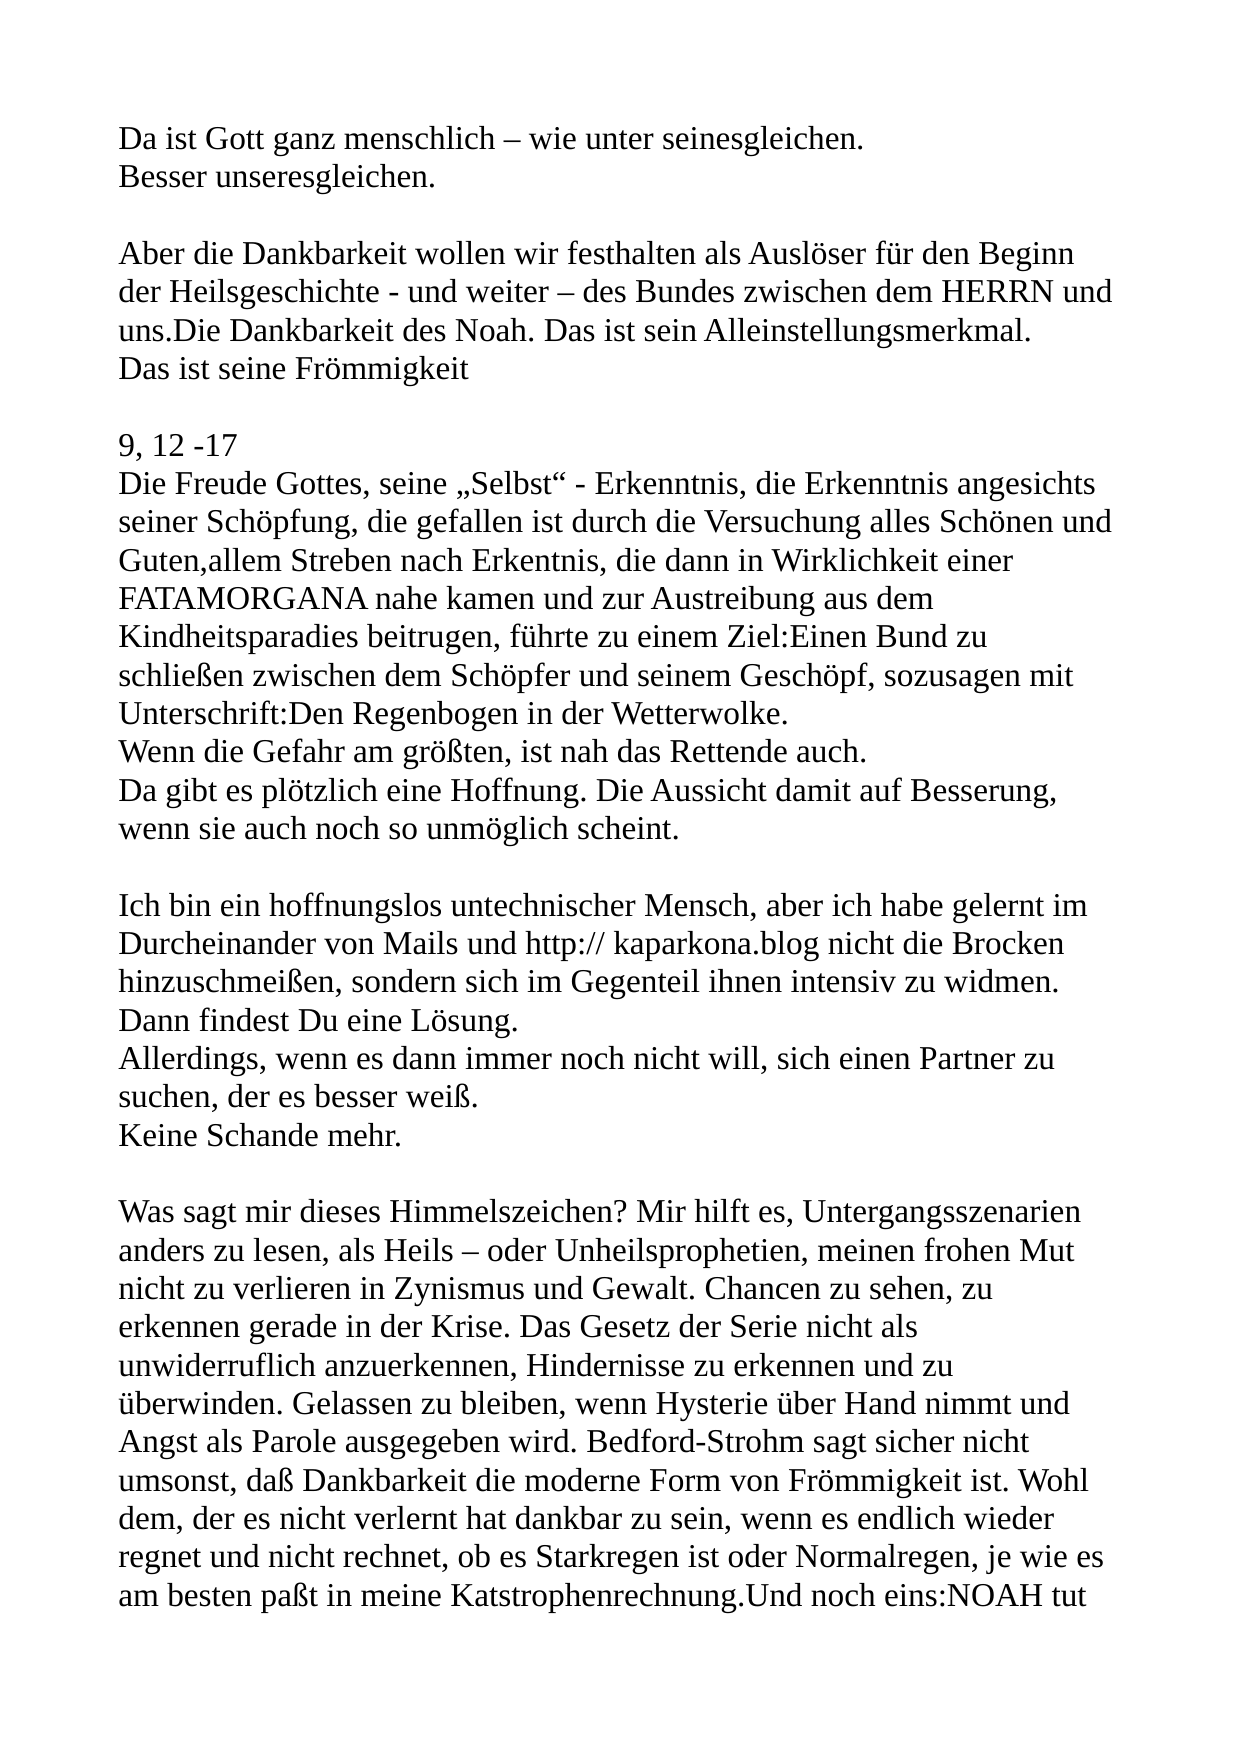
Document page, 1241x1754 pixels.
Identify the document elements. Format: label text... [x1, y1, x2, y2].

text 9, 12 -17 [118, 425, 1122, 463]
text Aber die Dankbarkeit wollen wir festhalten als Auslöser für den Beginn der Heilsgeschichte - und weiter – des Bundes zwischen dem HERRN und uns.Die Dankbarkeit des Noah. Das ist sein Alleinstellungsmerkmal. [118, 233, 1122, 348]
text Da gibt es plötzlich eine Hoffnung. Die Aussicht damit auf Besserung, wenn sie auch noch so unmöglich scheint. [118, 770, 1122, 846]
text Dann findest Du eine Lösung. [118, 1000, 1122, 1038]
text Was sagt mir dieses Himmelszeichen? Mir hilft es, Untergangsszenarien anders zu lesen, als Heils – oder Unheilsprophetien, meinen frohen Mut nicht zu verlieren in Zynismus und Gewalt. Chancen zu sehen, zu erkennen gerade in der Krise. Das Gesetz der Serie nicht als unwiderruflich anzuerkennen, Hindernisse zu erkennen und zu überwinden. Gelassen zu bleiben, wenn Hysterie über Hand nimmt und Angst als Parole ausgegeben wird. Bedford-Strohm sagt sicher nicht umsonst, daß Dankbarkeit die moderne Form von Frömmigkeit ist. Wohl dem, der es nicht verlernt hat dankbar zu sein, wenn es endlich wieder regnet und nicht rechnet, ob es Starkregen ist oder Normalregen, je wie es am besten paßt in meine Katstrophenrechnung.Und noch eins:NOAH tut [118, 1191, 1122, 1613]
text Wenn die Gefahr am größten, ist nah das Rettende auch. [118, 731, 1122, 770]
text Allerdings, wenn es dann immer noch nicht will, sich einen Partner zu suchen, der es besser weiß. [118, 1038, 1122, 1115]
text Da ist Gott ganz menschlich – wie unter seinesgleichen. [118, 118, 1122, 156]
text Die Freude Gottes, seine „Selbst“ - Erkenntnis, die Erkenntnis angesichts seiner Schöpfung, die gefallen ist durch die Versuchung alles Schönen und Guten,allem Streben nach Erkentnis, die dann in Wirklichkeit einer FATAMORGANA nahe kamen und zur Austreibung aus dem Kindheitsparadies beitrugen, führte zu einem Ziel:Einen Bund zu schließen zwischen dem Schöpfer und seinem Geschöpf, sozusagen mit Unterschrift:Den Regenbogen in der Wetterwolke. [118, 463, 1122, 731]
text Das ist seine Frömmigkeit [118, 348, 1122, 386]
text Besser unseresgleichen. [118, 156, 1122, 195]
text Keine Schande mehr. [118, 1115, 1122, 1153]
text Ich bin ein hoffnungslos untechnischer Mensch, aber ich habe gelernt im Durcheinander von Mails und http:// kaparkona.blog nicht die Brocken hinzuschmeißen, sondern sich im Gegenteil ihnen intensiv zu widmen. [118, 885, 1122, 1000]
